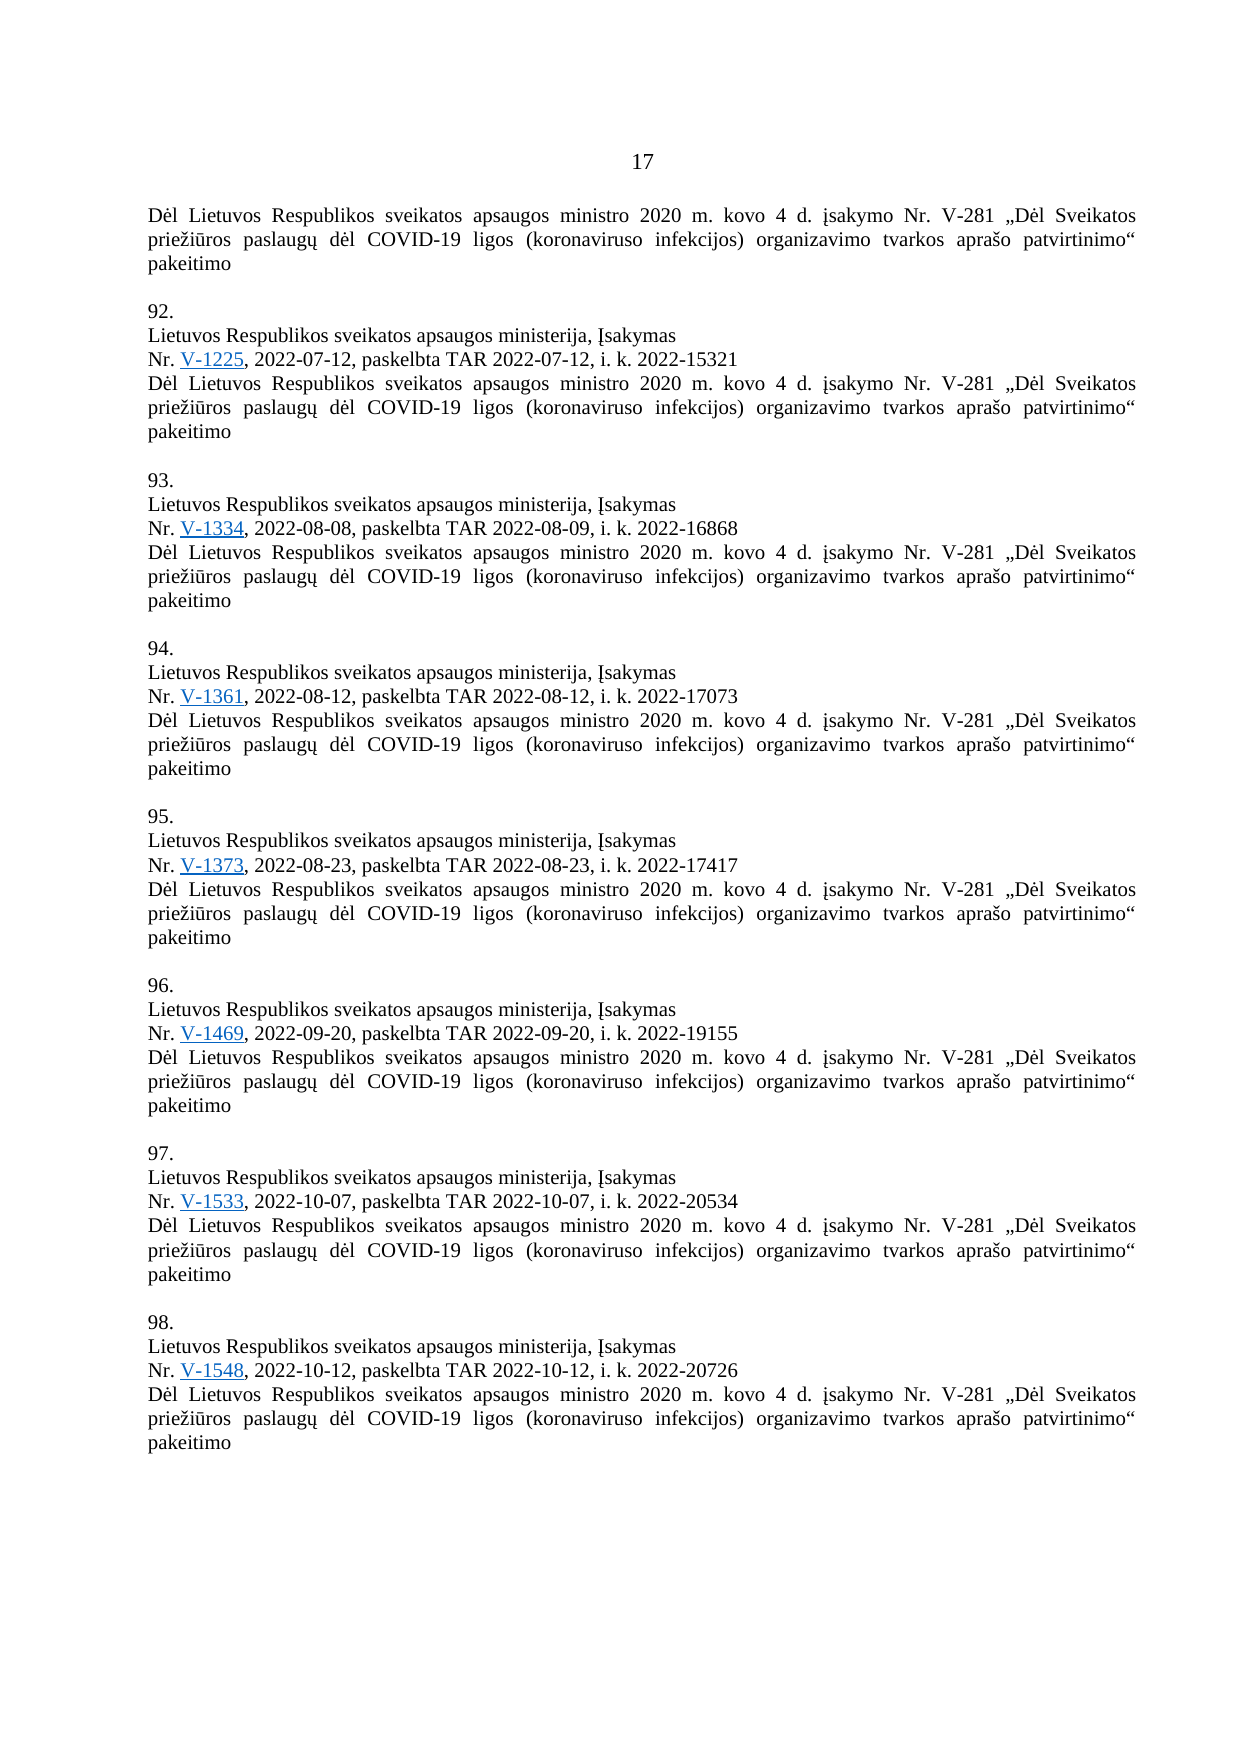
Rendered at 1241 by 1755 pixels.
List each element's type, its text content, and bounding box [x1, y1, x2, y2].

text Nr. V-1225, 2022-07-12, paskelbta TAR 2022-07-12, i. k. 2022-15321 [148, 347, 1137, 371]
text 93. [148, 467, 1137, 492]
text Dėl Lietuvos Respublikos sveikatos apsaugos ministro 2020 m. kovo 4 d. įsakymo Nr. V-281 „Dėl Sveikatos priežiūros paslaugų dėl COVID-19 ligos (koronaviruso infekcijos) organizavimo tvarkos aprašo patvirtinimo“ pakeitimo [148, 1213, 1137, 1286]
text Lietuvos Respublikos sveikatos apsaugos ministerija, Įsakymas [148, 1334, 1137, 1358]
text Nr. V-1533, 2022-10-07, paskelbta TAR 2022-10-07, i. k. 2022-20534 [148, 1189, 1137, 1213]
text 92. [148, 299, 1137, 323]
text Dėl Lietuvos Respublikos sveikatos apsaugos ministro 2020 m. kovo 4 d. įsakymo Nr. V-281 „Dėl Sveikatos priežiūros paslaugų dėl COVID-19 ligos (koronaviruso infekcijos) organizavimo tvarkos aprašo patvirtinimo“ pakeitimo [148, 1045, 1137, 1117]
text 98. [148, 1310, 1137, 1334]
text 96. [148, 973, 1137, 997]
text Lietuvos Respublikos sveikatos apsaugos ministerija, Įsakymas [148, 492, 1137, 516]
text Nr. V-1469, 2022-09-20, paskelbta TAR 2022-09-20, i. k. 2022-19155 [148, 1021, 1137, 1045]
text Lietuvos Respublikos sveikatos apsaugos ministerija, Įsakymas [148, 1165, 1137, 1189]
text Nr. V-1548, 2022-10-12, paskelbta TAR 2022-10-12, i. k. 2022-20726 [148, 1358, 1137, 1382]
text Nr. V-1361, 2022-08-12, paskelbta TAR 2022-08-12, i. k. 2022-17073 [148, 684, 1137, 708]
text Lietuvos Respublikos sveikatos apsaugos ministerija, Įsakymas [148, 660, 1137, 684]
text Dėl Lietuvos Respublikos sveikatos apsaugos ministro 2020 m. kovo 4 d. įsakymo Nr. V-281 „Dėl Sveikatos priežiūros paslaugų dėl COVID-19 ligos (koronaviruso infekcijos) organizavimo tvarkos aprašo patvirtinimo“ pakeitimo [148, 203, 1137, 275]
text Dėl Lietuvos Respublikos sveikatos apsaugos ministro 2020 m. kovo 4 d. įsakymo Nr. V-281 „Dėl Sveikatos priežiūros paslaugų dėl COVID-19 ligos (koronaviruso infekcijos) organizavimo tvarkos aprašo patvirtinimo“ pakeitimo [148, 540, 1137, 612]
text Lietuvos Respublikos sveikatos apsaugos ministerija, Įsakymas [148, 997, 1137, 1021]
text 97. [148, 1141, 1137, 1165]
text Lietuvos Respublikos sveikatos apsaugos ministerija, Įsakymas [148, 828, 1137, 852]
text Dėl Lietuvos Respublikos sveikatos apsaugos ministro 2020 m. kovo 4 d. įsakymo Nr. V-281 „Dėl Sveikatos priežiūros paslaugų dėl COVID-19 ligos (koronaviruso infekcijos) organizavimo tvarkos aprašo patvirtinimo“ pakeitimo [148, 708, 1137, 780]
text Dėl Lietuvos Respublikos sveikatos apsaugos ministro 2020 m. kovo 4 d. įsakymo Nr. V-281 „Dėl Sveikatos priežiūros paslaugų dėl COVID-19 ligos (koronaviruso infekcijos) organizavimo tvarkos aprašo patvirtinimo“ pakeitimo [148, 371, 1137, 443]
text 94. [148, 636, 1137, 660]
text Nr. V-1334, 2022-08-08, paskelbta TAR 2022-08-09, i. k. 2022-16868 [148, 516, 1137, 540]
text Dėl Lietuvos Respublikos sveikatos apsaugos ministro 2020 m. kovo 4 d. įsakymo Nr. V-281 „Dėl Sveikatos priežiūros paslaugų dėl COVID-19 ligos (koronaviruso infekcijos) organizavimo tvarkos aprašo patvirtinimo“ pakeitimo [148, 1382, 1137, 1454]
text Lietuvos Respublikos sveikatos apsaugos ministerija, Įsakymas [148, 323, 1137, 347]
text Dėl Lietuvos Respublikos sveikatos apsaugos ministro 2020 m. kovo 4 d. įsakymo Nr. V-281 „Dėl Sveikatos priežiūros paslaugų dėl COVID-19 ligos (koronaviruso infekcijos) organizavimo tvarkos aprašo patvirtinimo“ pakeitimo [148, 877, 1137, 949]
text 95. [148, 804, 1137, 828]
text Nr. V-1373, 2022-08-23, paskelbta TAR 2022-08-23, i. k. 2022-17417 [148, 852, 1137, 877]
